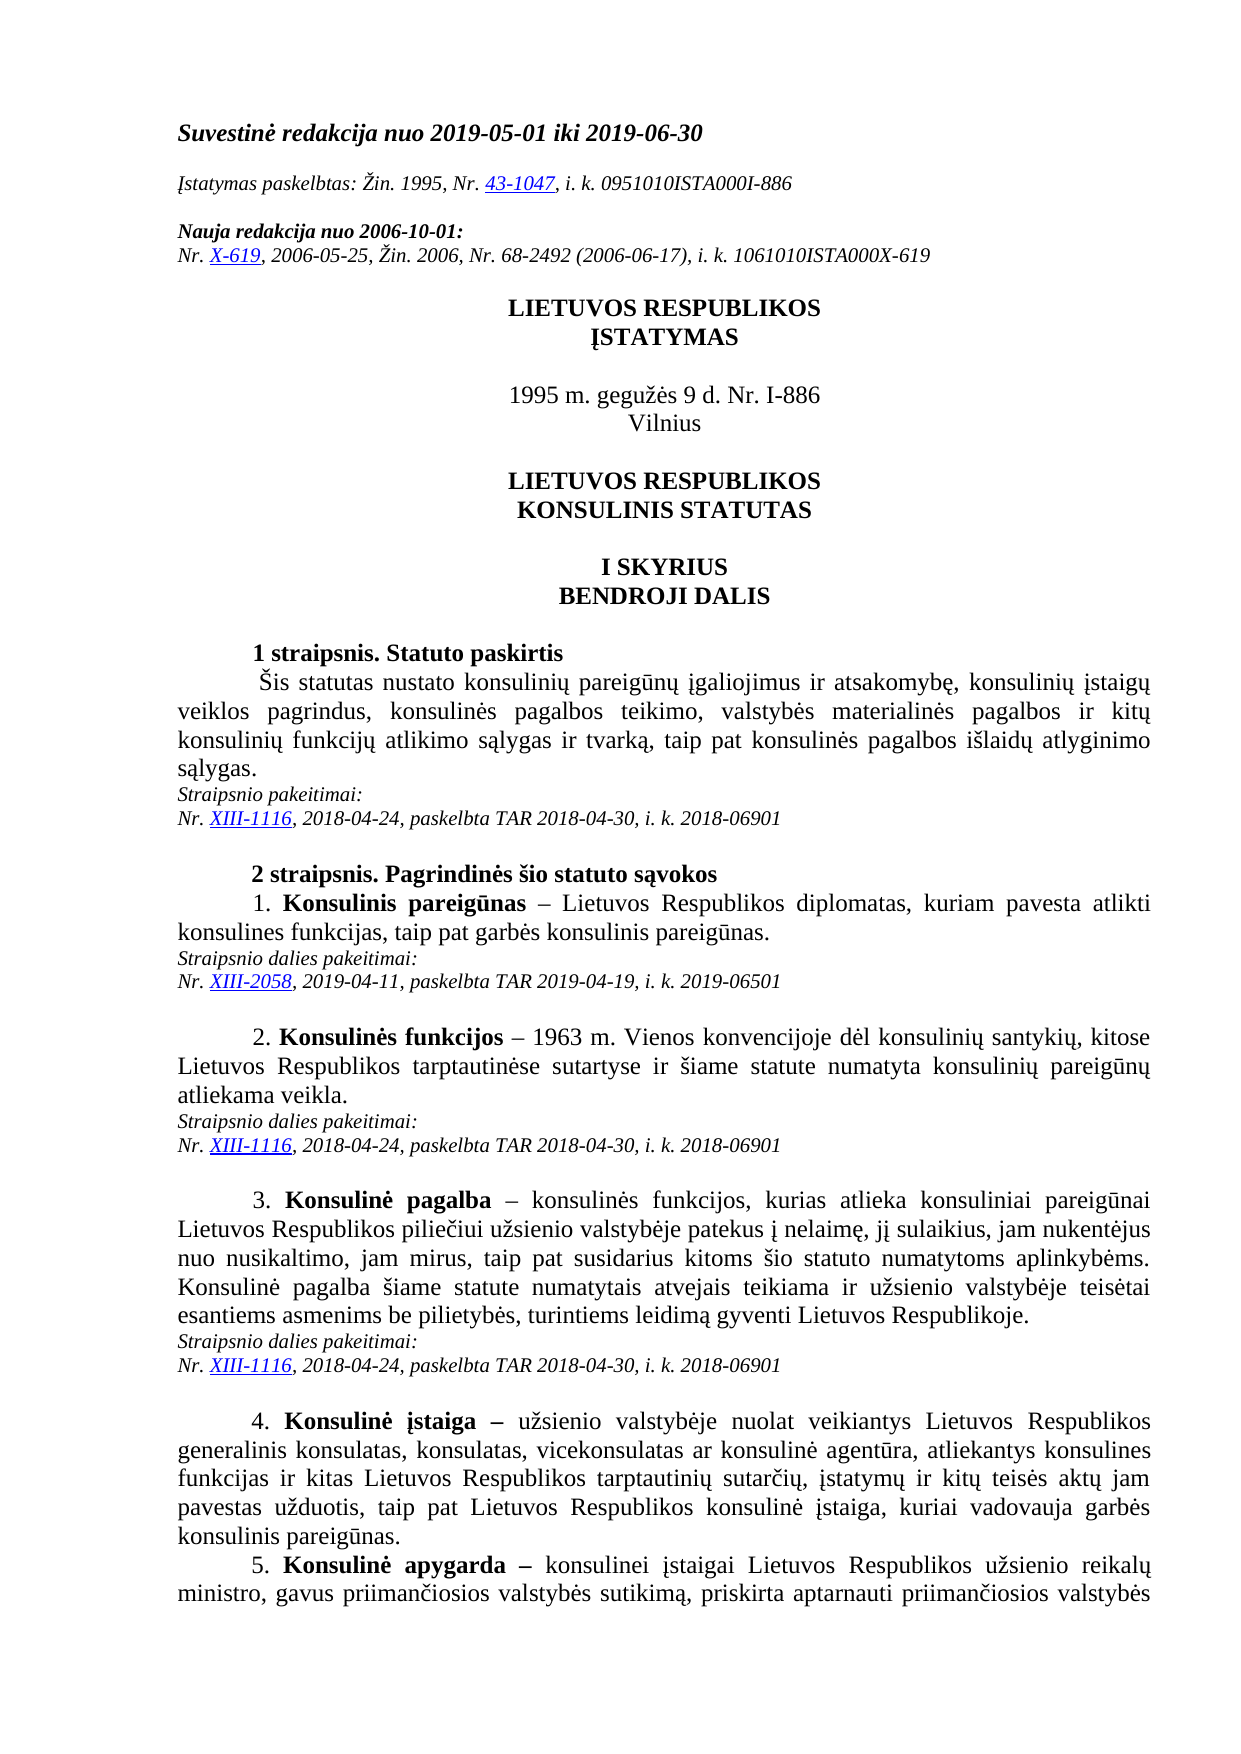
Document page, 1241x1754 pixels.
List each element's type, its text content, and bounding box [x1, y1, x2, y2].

text Straipsnio dalies pakeitimai: [177, 945, 1152, 969]
text I SKYRIUS [177, 552, 1152, 581]
text Įstatymas paskelbtas: Žin. 1995, Nr. 43-1047, i. k. 0951010ISTA000I-886 [177, 171, 1152, 195]
text 1. Konsulinis pareigūnas – Lietuvos Respublikos diplomatas, kuriam pavesta atlikti konsulines funkcijas, taip pat garbės konsulinis pareigūnas. [177, 888, 1152, 945]
text Vilnius [177, 408, 1152, 437]
text 3. Konsulinė pagalba – konsulinės funkcijos, kurias atlieka konsuliniai pareigūnai Lietuvos Respublikos piliečiui užsienio valstybėje patekus į nelaimę, jį sulaikius, jam nukentėjus nuo nusikaltimo, jam mirus, taip pat susidarius kitoms šio statuto numatytoms aplinkybėms. Konsulinė pagalba šiame statute numatytais atvejais teikiama ir užsienio valstybėje teisėtai esantiems asmenims be pilietybės, turintiems leidimą gyventi Lietuvos Respublikoje. [177, 1185, 1152, 1329]
text 1995 m. gegužės 9 d. Nr. I-886 [177, 380, 1152, 408]
text Nauja redakcija nuo 2006-10-01: [177, 219, 1152, 243]
text Suvestinė redakcija nuo 2019-05-01 iki 2019-06-30 [177, 118, 1152, 147]
text LIETUVOS RESPUBLIKOS KONSULINIS STATUTAS [177, 466, 1152, 523]
text 4. Konsulinė įstaiga – užsienio valstybėje nuolat veikiantys Lietuvos Respublikos generalinis konsulatas, konsulatas, vicekonsulatas ar konsulinė agentūra, atliekantys konsulines funkcijas ir kitas Lietuvos Respublikos tarptautinių sutarčių, įstatymų ir kitų teisės aktų jam pavestas užduotis, taip pat Lietuvos Respublikos konsulinė įstaiga, kuriai vadovauja garbės konsulinis pareigūnas. [177, 1406, 1152, 1550]
text Nr. XIII-2058, 2019-04-11, paskelbta TAR 2019-04-19, i. k. 2019-06501 [177, 969, 1152, 993]
text Straipsnio dalies pakeitimai: [177, 1108, 1152, 1133]
text Straipsnio pakeitimai: [177, 782, 1152, 806]
text Nr. XIII-1116, 2018-04-24, paskelbta TAR 2018-04-30, i. k. 2018-06901 [177, 1133, 1152, 1157]
text BENDROJI DALIS [177, 581, 1152, 610]
text 1 straipsnis. Statuto paskirtis [177, 638, 1152, 667]
text 5. Konsulinė apygarda – konsulinei įstaigai Lietuvos Respublikos užsienio reikalų ministro, gavus priimančiosios valstybės sutikimą, priskirta aptarnauti priimančiosios valstybės [177, 1550, 1152, 1607]
text 2 straipsnis. Pagrindinės šio statuto sąvokos [177, 859, 1152, 888]
text Straipsnio dalies pakeitimai: [177, 1329, 1152, 1353]
text 2. Konsulinės funkcijos – 1963 m. Vienos konvencijoje dėl konsulinių santykių, kitose Lietuvos Respublikos tarptautinėse sutartyse ir šiame statute numatyta konsulinių pareigūnų atliekama veikla. [177, 1022, 1152, 1108]
text LIETUVOS RESPUBLIKOS ĮSTATYMAS [177, 293, 1152, 351]
text Nr. X-619, 2006-05-25, Žin. 2006, Nr. 68-2492 (2006-06-17), i. k. 1061010ISTA000X-619 [177, 243, 1152, 267]
text Šis statutas nustato konsulinių pareigūnų įgaliojimus ir atsakomybę, konsulinių įstaigų veiklos pagrindus, konsulinės pagalbos teikimo, valstybės materialinės pagalbos ir kitų konsulinių funkcijų atlikimo sąlygas ir tvarką, taip pat konsulinės pagalbos išlaidų atlyginimo sąlygas. [177, 667, 1152, 782]
text Nr. XIII-1116, 2018-04-24, paskelbta TAR 2018-04-30, i. k. 2018-06901 [177, 806, 1152, 830]
text Nr. XIII-1116, 2018-04-24, paskelbta TAR 2018-04-30, i. k. 2018-06901 [177, 1353, 1152, 1377]
